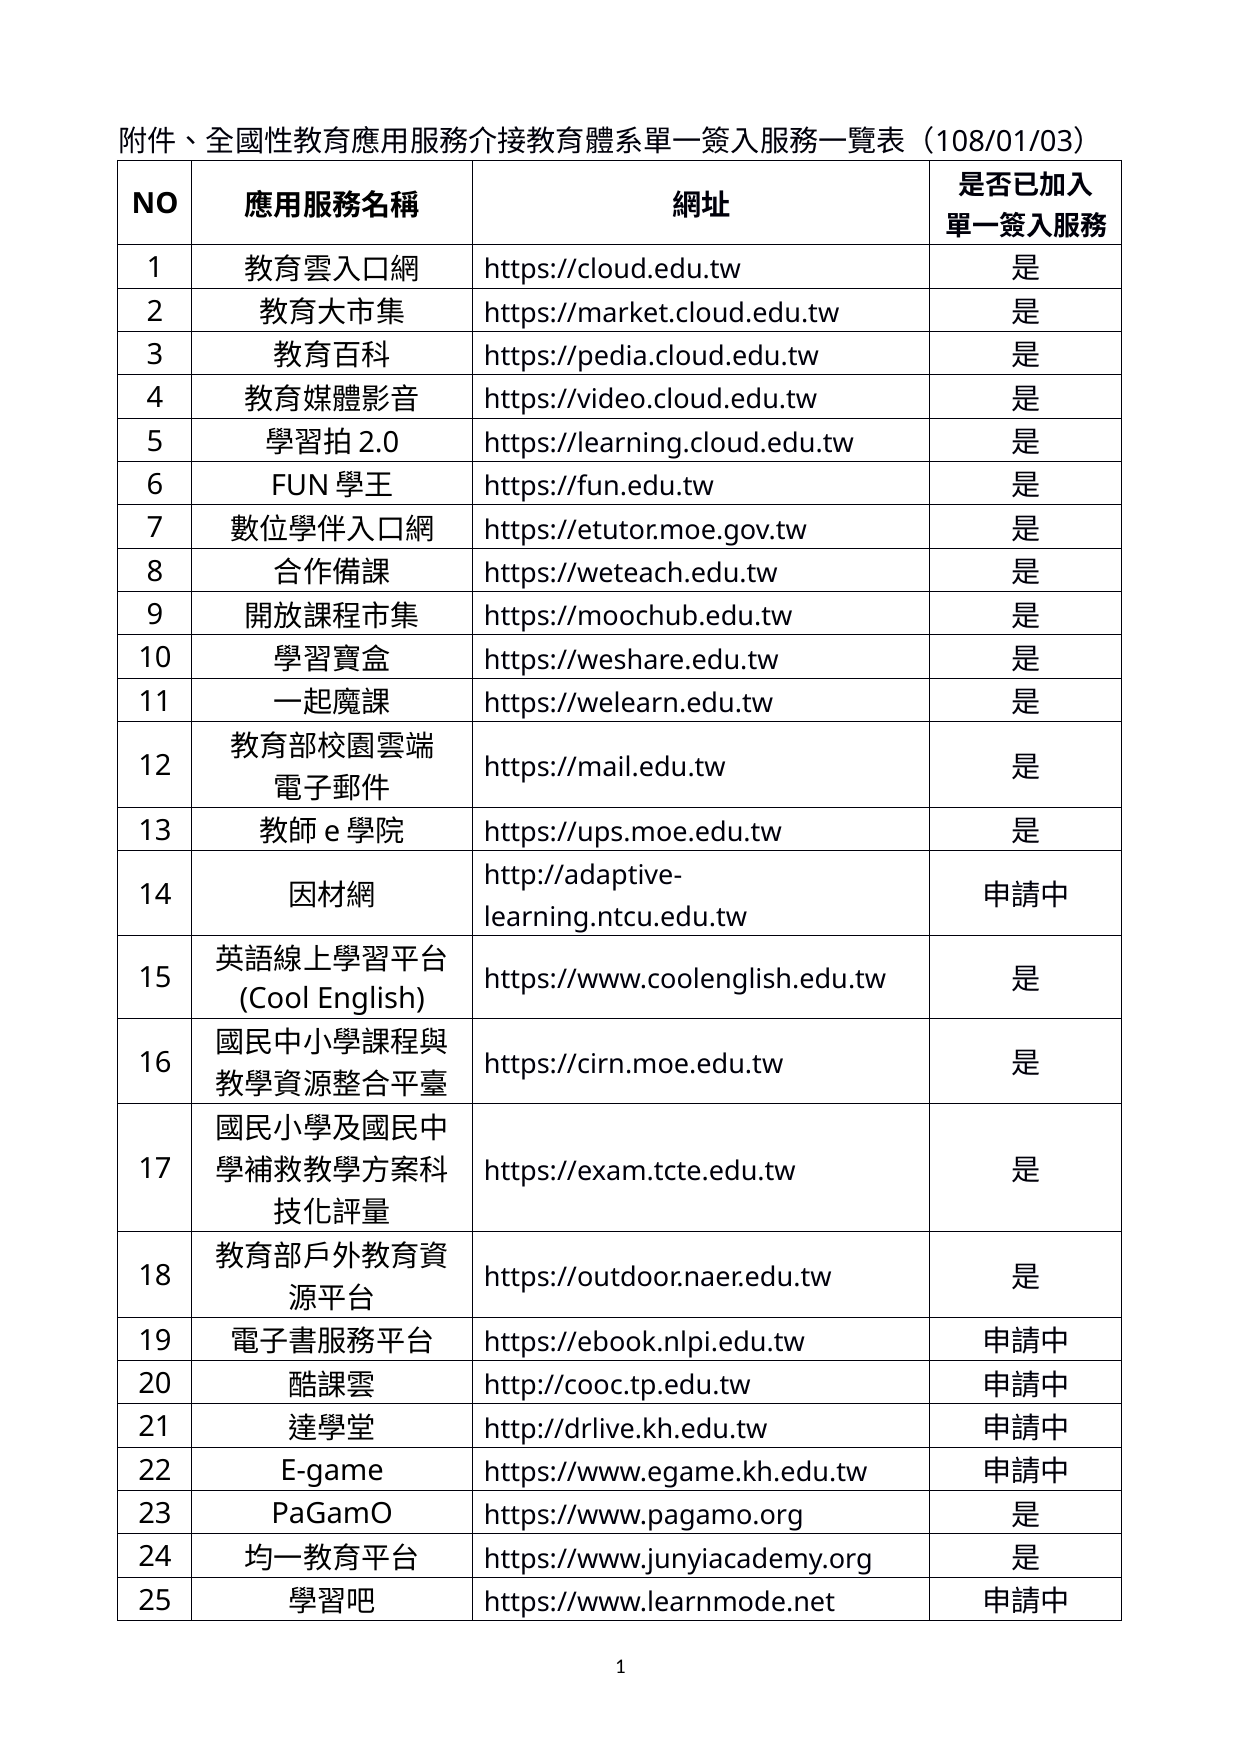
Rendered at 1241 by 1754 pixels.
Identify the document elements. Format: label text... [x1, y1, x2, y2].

table_cell 是 [930, 549, 1121, 591]
table_cell 是 [930, 245, 1121, 287]
table_cell 是 [930, 592, 1121, 634]
table_cell https://www.egame.kh.edu.tw [473, 1448, 929, 1490]
table_cell https://weshare.edu.tw [473, 635, 929, 678]
table_cell 申請中 [930, 1318, 1121, 1360]
table_cell 是 [930, 289, 1121, 331]
table_cell 國民小學及國民中學補救教學方案科技化評量 [192, 1104, 472, 1231]
table_cell 是 [930, 1232, 1121, 1317]
table_cell 數位學伴入口網 [192, 505, 472, 548]
table_cell 國民中小學課程與教學資源整合平臺 [192, 1019, 472, 1103]
table_cell 1 [118, 245, 191, 287]
table_cell 申請中 [930, 1578, 1121, 1620]
table_cell 教育部校園雲端 電子郵件 [192, 722, 472, 807]
table_cell 2 [118, 289, 191, 331]
table_cell https://pedia.cloud.edu.tw [473, 332, 929, 374]
table_cell 是 [930, 808, 1121, 850]
table_cell http://cooc.tp.edu.tw [473, 1361, 929, 1403]
table_cell 學習寶盒 [192, 635, 472, 678]
table_cell 一起魔課 [192, 679, 472, 721]
table_cell https://welearn.edu.tw [473, 679, 929, 721]
table_cell https://video.cloud.edu.tw [473, 375, 929, 417]
table_cell 19 [118, 1318, 191, 1360]
table_header 應用服務名稱 [192, 161, 472, 244]
table_cell 學習拍2.0 [192, 419, 472, 461]
table_cell 3 [118, 332, 191, 374]
table_cell 16 [118, 1019, 191, 1103]
table_cell 14 [118, 851, 191, 934]
table_cell 均一教育平台 [192, 1534, 472, 1577]
table_cell https://learning.cloud.edu.tw [473, 419, 929, 461]
table_cell 23 [118, 1491, 191, 1533]
table_cell 教育部戶外教育資源平台 [192, 1232, 472, 1317]
table_cell 20 [118, 1361, 191, 1403]
table_cell https://cirn.moe.edu.tw [473, 1019, 929, 1103]
table_cell FUN學王 [192, 462, 472, 504]
table_cell 申請中 [930, 1361, 1121, 1403]
table_cell PaGamO [192, 1491, 472, 1533]
table_cell 7 [118, 505, 191, 548]
table_cell 12 [118, 722, 191, 807]
table_cell 25 [118, 1578, 191, 1620]
table_cell 18 [118, 1232, 191, 1317]
table_cell 22 [118, 1448, 191, 1490]
table_cell 教育百科 [192, 332, 472, 374]
table_cell 開放課程市集 [192, 592, 472, 634]
table_cell 24 [118, 1534, 191, 1577]
table_cell https://www.coolenglish.edu.tw [473, 936, 929, 1017]
table_cell https://ups.moe.edu.tw [473, 808, 929, 850]
table_cell https://www.learnmode.net [473, 1578, 929, 1620]
table_cell 是 [930, 1491, 1121, 1533]
table_cell 達學堂 [192, 1404, 472, 1447]
table_cell 因材網 [192, 851, 472, 934]
table_cell 是 [930, 505, 1121, 548]
table_cell 5 [118, 419, 191, 461]
table_cell 是 [930, 375, 1121, 417]
table_cell E-game [192, 1448, 472, 1490]
table_cell 17 [118, 1104, 191, 1231]
table_cell 教育媒體影音 [192, 375, 472, 417]
table_cell 申請中 [930, 851, 1121, 934]
table_cell 11 [118, 679, 191, 721]
table_header 是否已加入 單一簽入服務 [930, 161, 1121, 244]
table_cell 是 [930, 1019, 1121, 1103]
table_cell https://weteach.edu.tw [473, 549, 929, 591]
table_cell 電子書服務平台 [192, 1318, 472, 1360]
table_cell https://www.junyiacademy.org [473, 1534, 929, 1577]
table_cell 是 [930, 419, 1121, 461]
table_header NO [118, 161, 191, 244]
table_cell 是 [930, 635, 1121, 678]
table_cell 13 [118, 808, 191, 850]
table_cell 合作備課 [192, 549, 472, 591]
table_cell 是 [930, 1534, 1121, 1577]
table_cell 8 [118, 549, 191, 591]
table_cell https://cloud.edu.tw [473, 245, 929, 287]
table_cell https://www.pagamo.org [473, 1491, 929, 1533]
table_cell https://etutor.moe.gov.tw [473, 505, 929, 548]
table_cell 是 [930, 679, 1121, 721]
table_cell https://mail.edu.tw [473, 722, 929, 807]
table_cell https://ebook.nlpi.edu.tw [473, 1318, 929, 1360]
table_cell 教育雲入口網 [192, 245, 472, 287]
table_cell 是 [930, 936, 1121, 1017]
table_cell 是 [930, 332, 1121, 374]
table_cell 學習吧 [192, 1578, 472, 1620]
table_cell 酷課雲 [192, 1361, 472, 1403]
text 附件、全國性教育應用服務介接教育體系單一簽入服務一覽表（108/01/03） [118, 118, 1122, 160]
table_cell 申請中 [930, 1448, 1121, 1490]
table_cell 9 [118, 592, 191, 634]
table_cell 6 [118, 462, 191, 504]
table_cell 4 [118, 375, 191, 417]
table_cell http://adaptive-learning.ntcu.edu.tw [473, 851, 929, 934]
table_cell 申請中 [930, 1404, 1121, 1447]
table_cell 是 [930, 462, 1121, 504]
table_cell 15 [118, 936, 191, 1017]
table_cell https://fun.edu.tw [473, 462, 929, 504]
table_cell 是 [930, 1104, 1121, 1231]
table_cell http://drlive.kh.edu.tw [473, 1404, 929, 1447]
table_cell 10 [118, 635, 191, 678]
table_cell https://outdoor.naer.edu.tw [473, 1232, 929, 1317]
table_cell 教師e學院 [192, 808, 472, 850]
table_cell 英語線上學習平台(Cool English) [192, 936, 472, 1017]
table_cell https://exam.tcte.edu.tw [473, 1104, 929, 1231]
table_header 網址 [473, 161, 929, 244]
table_cell https://market.cloud.edu.tw [473, 289, 929, 331]
table_cell https://moochub.edu.tw [473, 592, 929, 634]
table_cell 教育大市集 [192, 289, 472, 331]
table_cell 21 [118, 1404, 191, 1447]
table_cell 是 [930, 722, 1121, 807]
